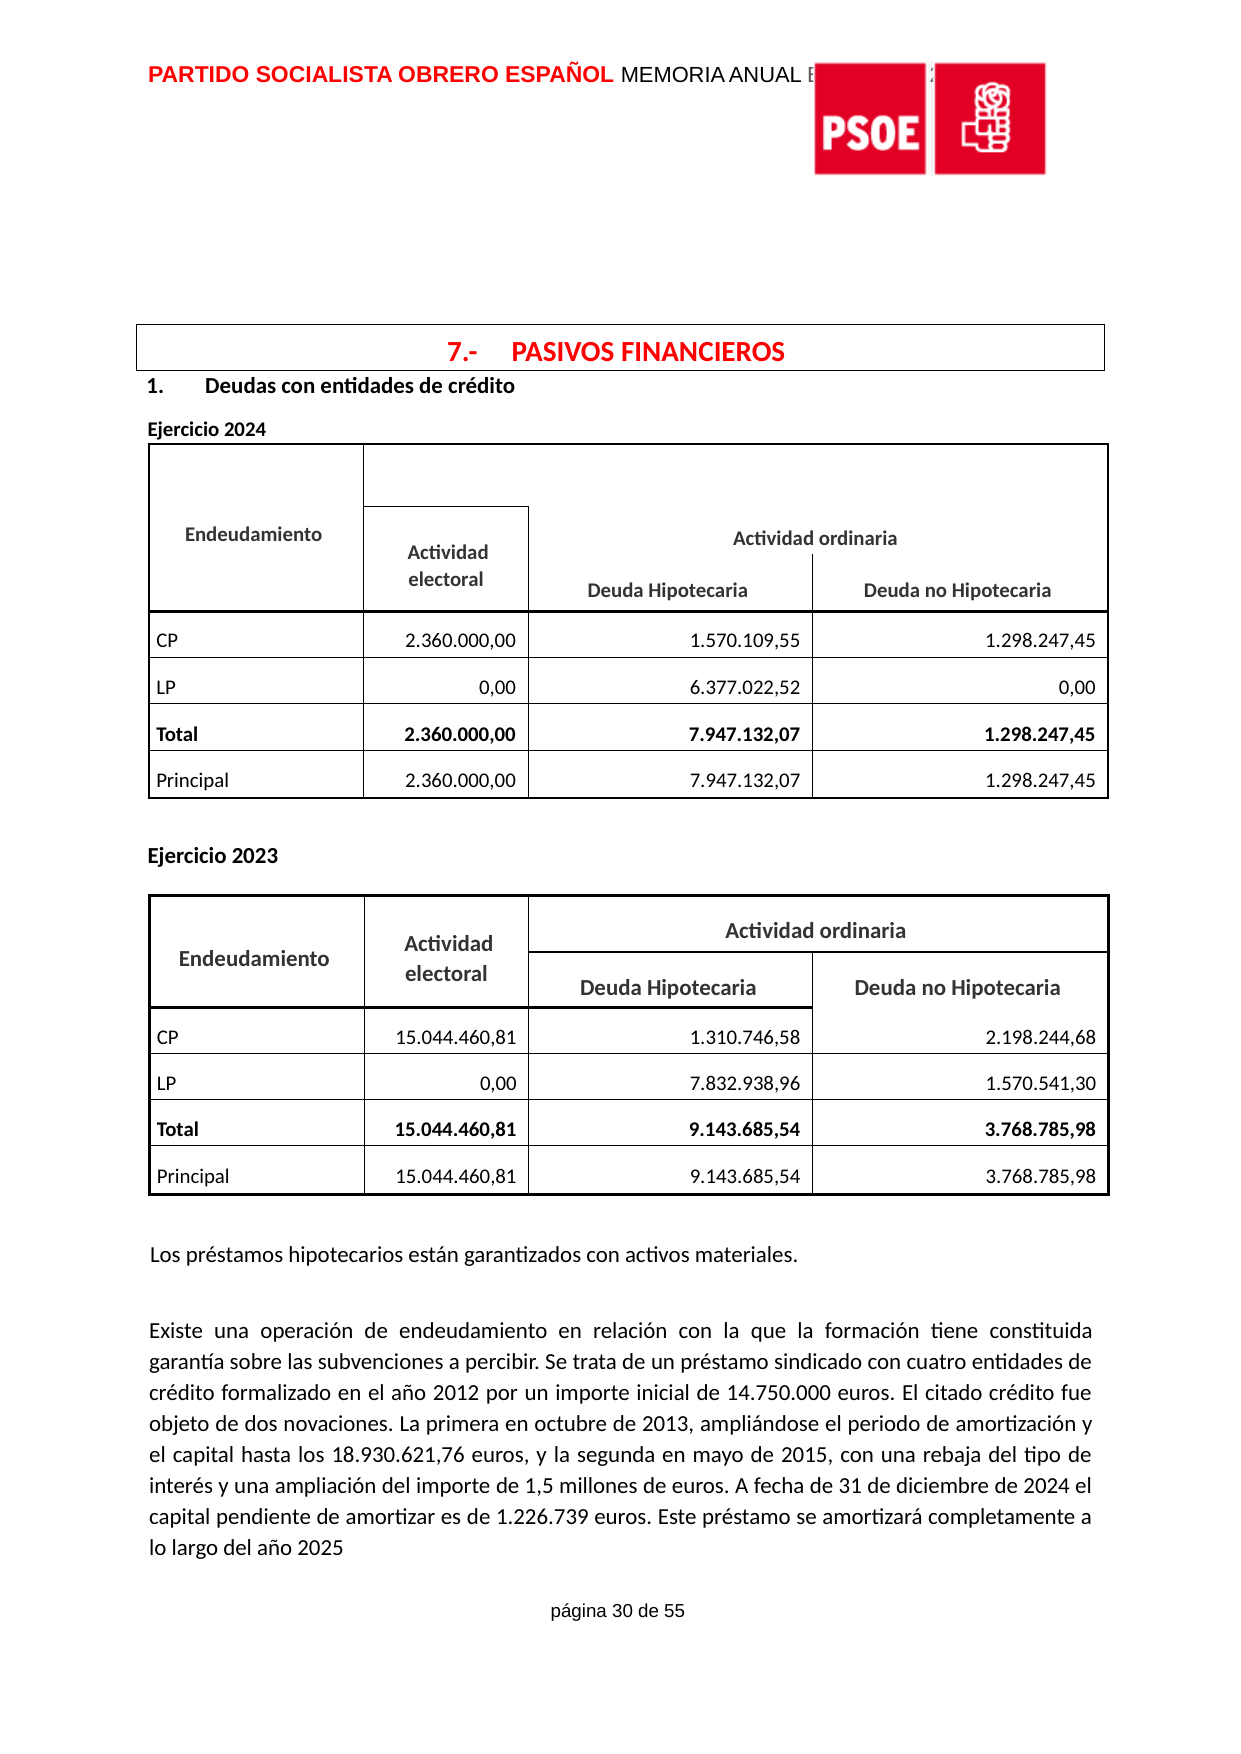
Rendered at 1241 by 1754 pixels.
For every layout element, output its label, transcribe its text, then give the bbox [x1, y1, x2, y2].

table_cell 15.044.460,81 [365, 1146, 528, 1193]
table_cell 7.947.132,07 [529, 704, 812, 749]
table_cell Total [151, 1100, 364, 1145]
text Ejercicio 2024 [147, 416, 1153, 441]
table_header Endeudamiento [151, 897, 364, 1006]
table_header [528, 445, 1107, 506]
table_cell 9.143.685,54 [529, 1146, 812, 1193]
text Existe una operación de endeudamiento en relación con la que la formación tiene constituida garantía sobre las subvenciones a percibir. Se trata de un préstamo sindicado con cuatro entidades de crédito formalizado en el año 2012 por un importe inicial de 14.750.000 euros. El citado crédito fue objeto de dos novaciones. La primera en octubre de 2013, ampliándose el periodo de amortización y el capital hasta los 18.930.621,76 euros, y la segunda en mayo de 2015, con una rebaja del tipo de interés y una ampliación del importe de 1,5 millones de euros. A fecha de 31 de diciembre de 2024 el capital pendiente de amortizar es de 1.226.739 euros. Este préstamo se amortizará completamente a lo largo del año 2025 [149, 1316, 1094, 1561]
table_cell Principal [151, 1146, 364, 1193]
table_cell Total [150, 704, 363, 749]
table_cell 1.298.247,45 [813, 613, 1107, 657]
table_cell LP [151, 1054, 364, 1099]
table_cell Deuda no Hipotecaria [813, 555, 1107, 610]
table_header [364, 445, 528, 506]
table_cell 1.310.746,58 [529, 1009, 812, 1053]
table_cell 15.044.460,81 [365, 1100, 528, 1145]
table_cell 15.044.460,81 [365, 1009, 528, 1053]
table_cell 7.832.938,96 [529, 1054, 812, 1099]
text Los préstamos hipotecarios están garantizados con activos materiales. [150, 1240, 1094, 1268]
table_cell Actividad ordinaria [529, 507, 1107, 554]
subtitle Ejercicio 2023 [147, 841, 1153, 869]
table_cell 1.570.541,30 [813, 1054, 1107, 1099]
table_cell 0,00 [813, 658, 1107, 703]
table_cell LP [150, 658, 363, 703]
table_cell 1.570.109,55 [529, 613, 812, 657]
table_cell Deuda Hipotecaria [529, 953, 812, 1006]
table_cell 0,00 [364, 658, 528, 703]
table_cell 1.298.247,45 [813, 751, 1107, 797]
table_cell 7.947.132,07 [529, 751, 812, 797]
table_header PASIVOS FINANCIEROS [511, 325, 1104, 370]
table_cell CP [151, 1009, 364, 1053]
table_header Actividad ordinaria [529, 897, 1107, 951]
table_cell Deuda Hipotecaria [529, 555, 812, 610]
table_cell 3.768.785,98 [813, 1100, 1107, 1145]
table_cell Actividad electoral [364, 507, 528, 610]
table_cell 3.768.785,98 [813, 1146, 1107, 1193]
table_cell 2.360.000,00 [364, 704, 528, 749]
table_header Endeudamiento [150, 445, 363, 610]
subtitle 1. Deudas con entidades de crédito [146, 371, 1153, 399]
table_cell Principal [150, 751, 363, 797]
table_cell 2.198.244,68 [813, 1007, 1107, 1053]
table_cell 9.143.685,54 [529, 1100, 812, 1145]
table_header Actividad electoral [365, 897, 528, 1006]
table_cell 1.298.247,45 [813, 704, 1107, 749]
table_cell 2.360.000,00 [364, 751, 528, 797]
table_cell 2.360.000,00 [364, 613, 528, 657]
table_cell 6.377.022,52 [529, 658, 812, 703]
table_cell 0,00 [365, 1054, 528, 1099]
table_header 7.- [137, 325, 511, 370]
table_cell CP [150, 613, 363, 657]
table_cell Deuda no Hipotecaria [813, 953, 1107, 1006]
